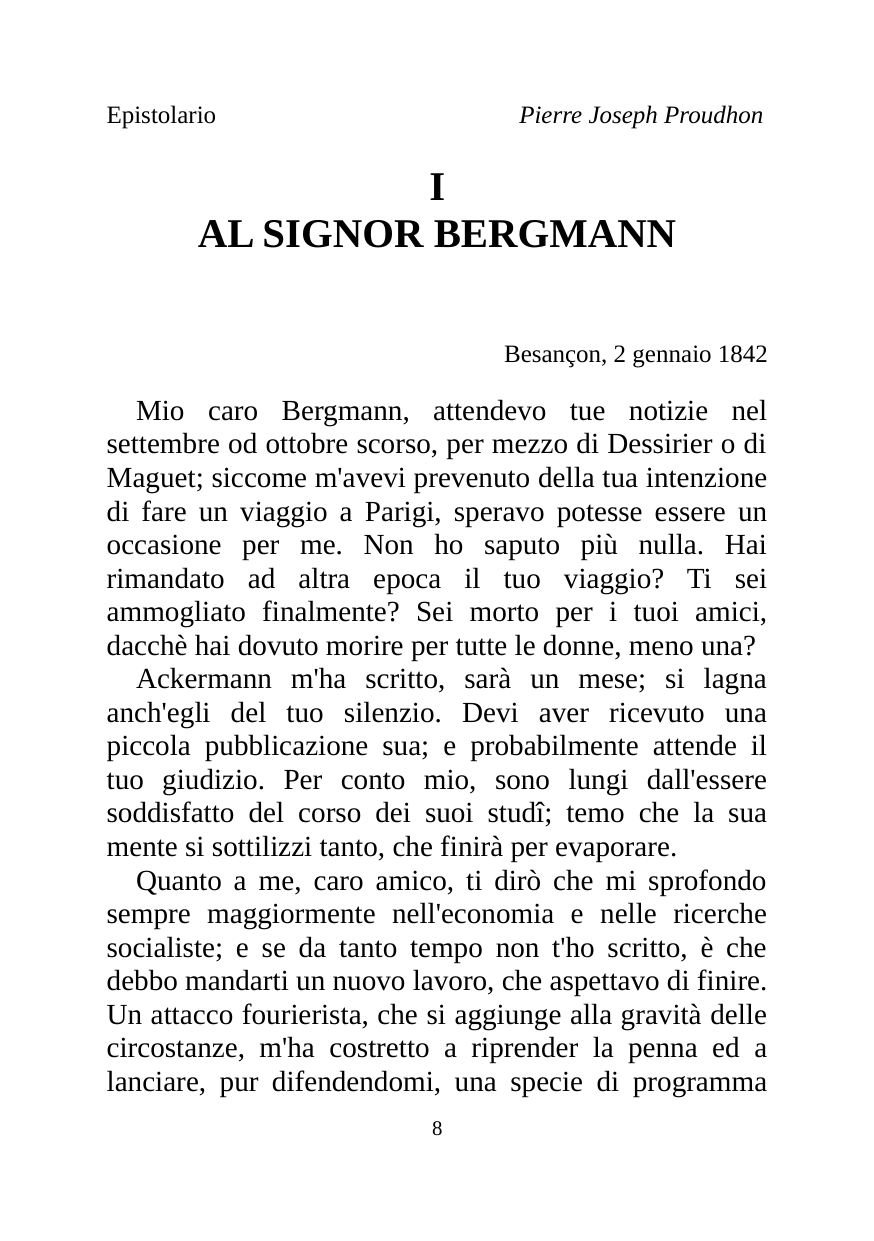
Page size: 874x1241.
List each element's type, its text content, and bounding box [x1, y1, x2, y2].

text Besançon, 2 gennaio 1842 [106, 339, 768, 368]
text Mio caro Bergmann, attendevo tue notizie nel settembre od ottobre scorso, per mezzo di Dessirier o di Maguet; siccome m'avevi prevenuto della tua intenzione di fare un viaggio a Parigi, speravo potesse essere un occasione per me. Non ho saputo più nulla. Hai rimandato ad altra epoca il tuo viaggio? Ti sei ammogliato finalmente? Sei morto per i tuoi amici, dacchè hai dovuto morire per tutte le donne, meno una? [106, 393, 768, 661]
subtitle I AL SIGNOR BERGMANN [106, 163, 768, 257]
text Ackermann m'ha scritto, sarà un mese; si lagna anch'egli del tuo silenzio. Devi aver ricevuto una piccola pubblicazione sua; e probabilmente attende il tuo giudizio. Per conto mio, sono lungi dall'essere soddisfatto del corso dei suoi studî; temo che la sua mente si sottilizzi tanto, che finirà per evaporare. [106, 661, 768, 863]
text Quanto a me, caro amico, ti dirò che mi sprofondo sempre maggiormente nell'economia e nelle ricerche socialiste; e se da tanto tempo non t'ho scritto, è che debbo mandarti un nuovo lavoro, che aspettavo di finire. Un attacco fourierista, che si aggiunge alla gravità delle circostanze, m'ha costretto a riprender la penna ed a lanciare, pur difendendomi, una specie di programma [106, 863, 768, 1097]
